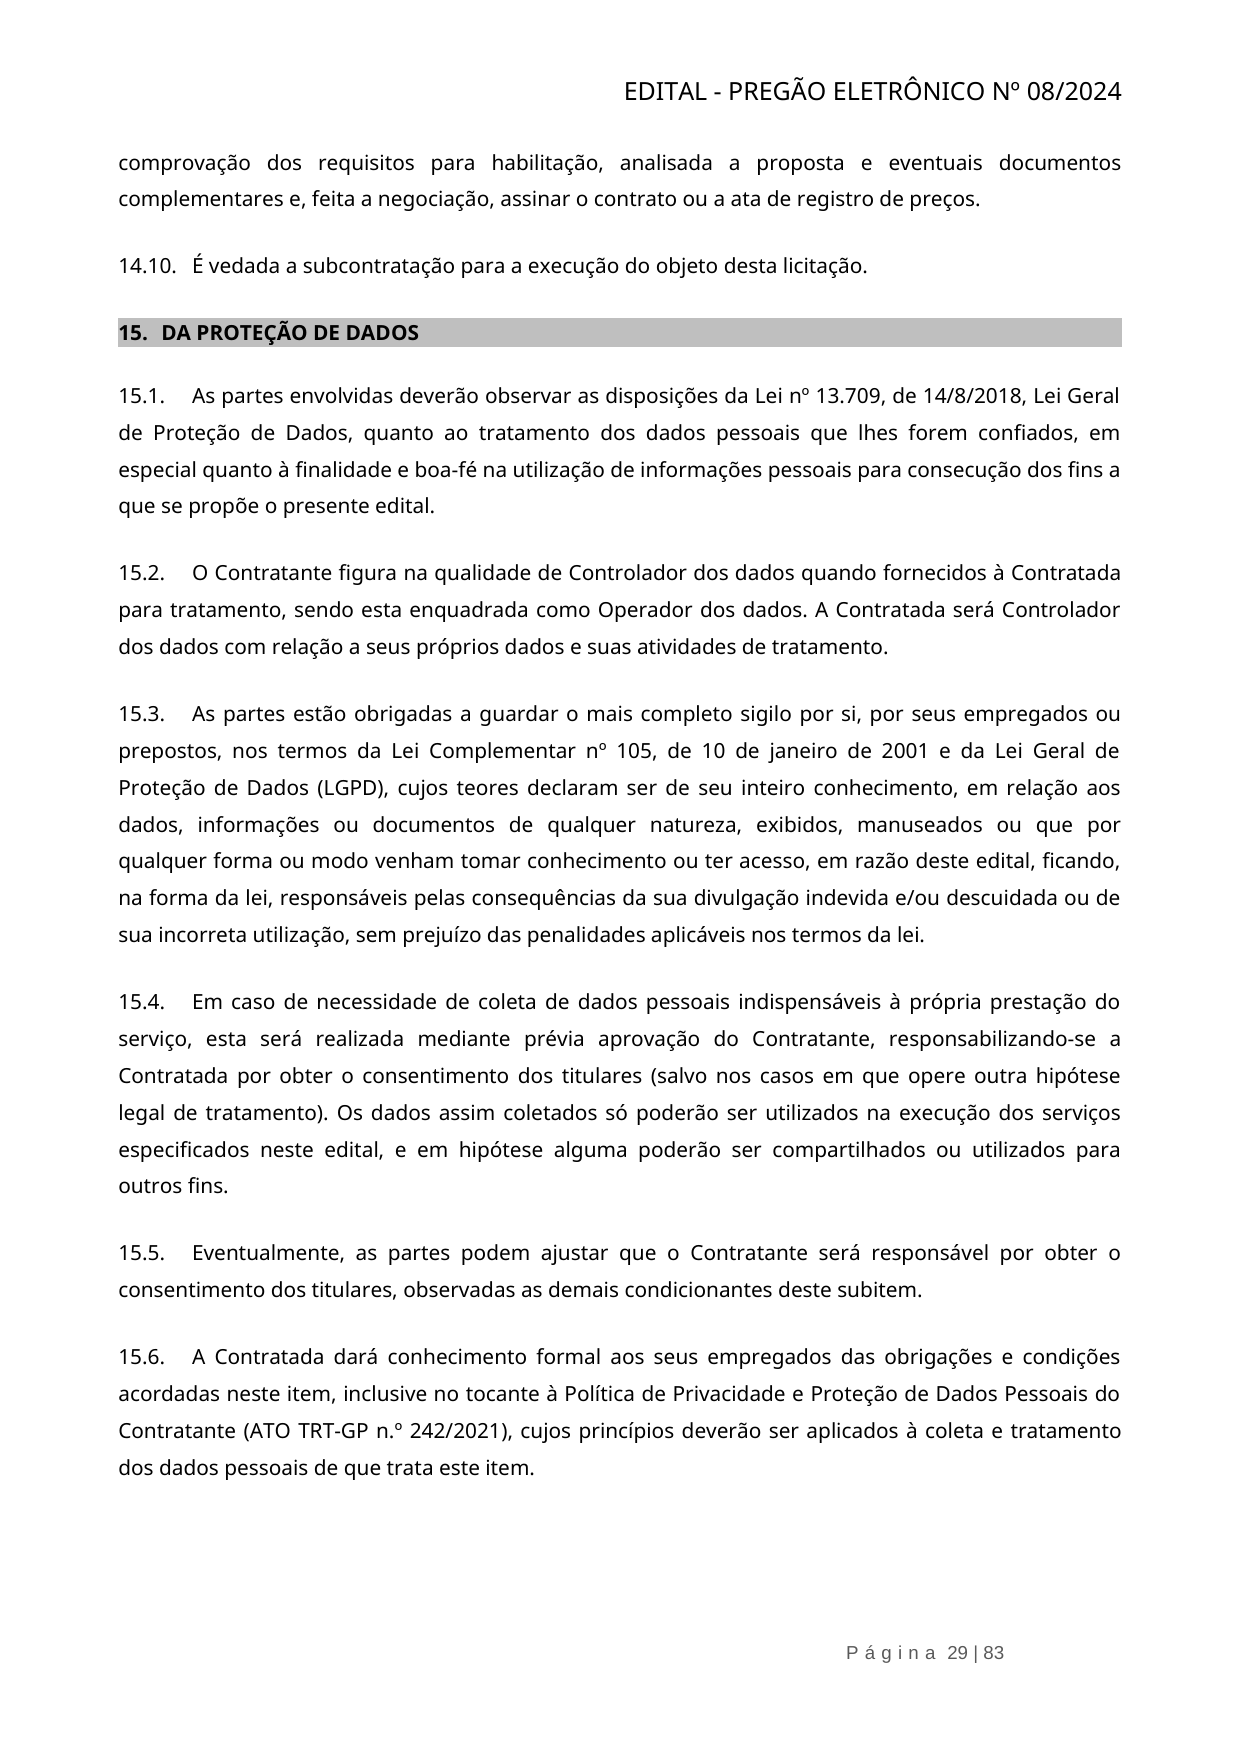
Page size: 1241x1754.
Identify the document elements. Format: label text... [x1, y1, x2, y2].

list Em caso de necessidade de coleta de dados pessoais indispensáveis à própria prestação do serviço, esta será realizada mediante prévia aprovação do Contratante, responsabilizando-se a Contratada por obter o consentimento dos titulares (salvo nos casos em que opere outra hipótese legal de tratamento). Os dados assim coletados só poderão ser utilizados na execução dos serviços especificados neste edital, e em hipótese alguma poderão ser compartilhados ou utilizados para outros fins. [118, 987, 1122, 1200]
list É vedada a subcontratação para a execução do objeto desta licitação. [118, 251, 1122, 280]
subtitle DA PROTEÇÃO DE DADOS [118, 318, 1122, 347]
list As partes envolvidas deverão observar as disposições da Lei nº 13.709, de 14/8/2018, Lei Geral de Proteção de Dados, quanto ao tratamento dos dados pessoais que lhes forem confiados, em especial quanto à finalidade e boa-fé na utilização de informações pessoais para consecução dos fins a que se propõe o presente edital. [118, 381, 1122, 520]
list Eventualmente, as partes podem ajustar que o Contratante será responsável por obter o consentimento dos titulares, observadas as demais condicionantes deste subitem. [118, 1238, 1122, 1304]
list O Contratante figura na qualidade de Controlador dos dados quando fornecidos à Contratada para tratamento, sendo esta enquadrada como Operador dos dados. A Contratada será Controlador dos dados com relação a seus próprios dados e suas atividades de tratamento. [118, 558, 1122, 661]
list comprovação dos requisitos para habilitação, analisada a proposta e eventuais documentos complementares e, feita a negociação, assinar o contrato ou a ata de registro de preços. [118, 148, 1122, 213]
list As partes estão obrigadas a guardar o mais completo sigilo por si, por seus empregados ou prepostos, nos termos da Lei Complementar nº 105, de 10 de janeiro de 2001 e da Lei Geral de Proteção de Dados (LGPD), cujos teores declaram ser de seu inteiro conhecimento, em relação aos dados, informações ou documentos de qualquer natureza, exibidos, manuseados ou que por qualquer forma ou modo venham tomar conhecimento ou ter acesso, em razão deste edital, ficando, na forma da lei, responsáveis pelas consequências da sua divulgação indevida e/ou descuidada ou de sua incorreta utilização, sem prejuízo das penalidades aplicáveis nos termos da lei. [118, 699, 1122, 949]
list A Contratada dará conhecimento formal aos seus empregados das obrigações e condições acordadas neste item, inclusive no tocante à Política de Privacidade e Proteção de Dados Pessoais do Contratante (ATO TRT-GP n.º 242/2021), cujos princípios deverão ser aplicados à coleta e tratamento dos dados pessoais de que trata este item. [118, 1342, 1122, 1481]
